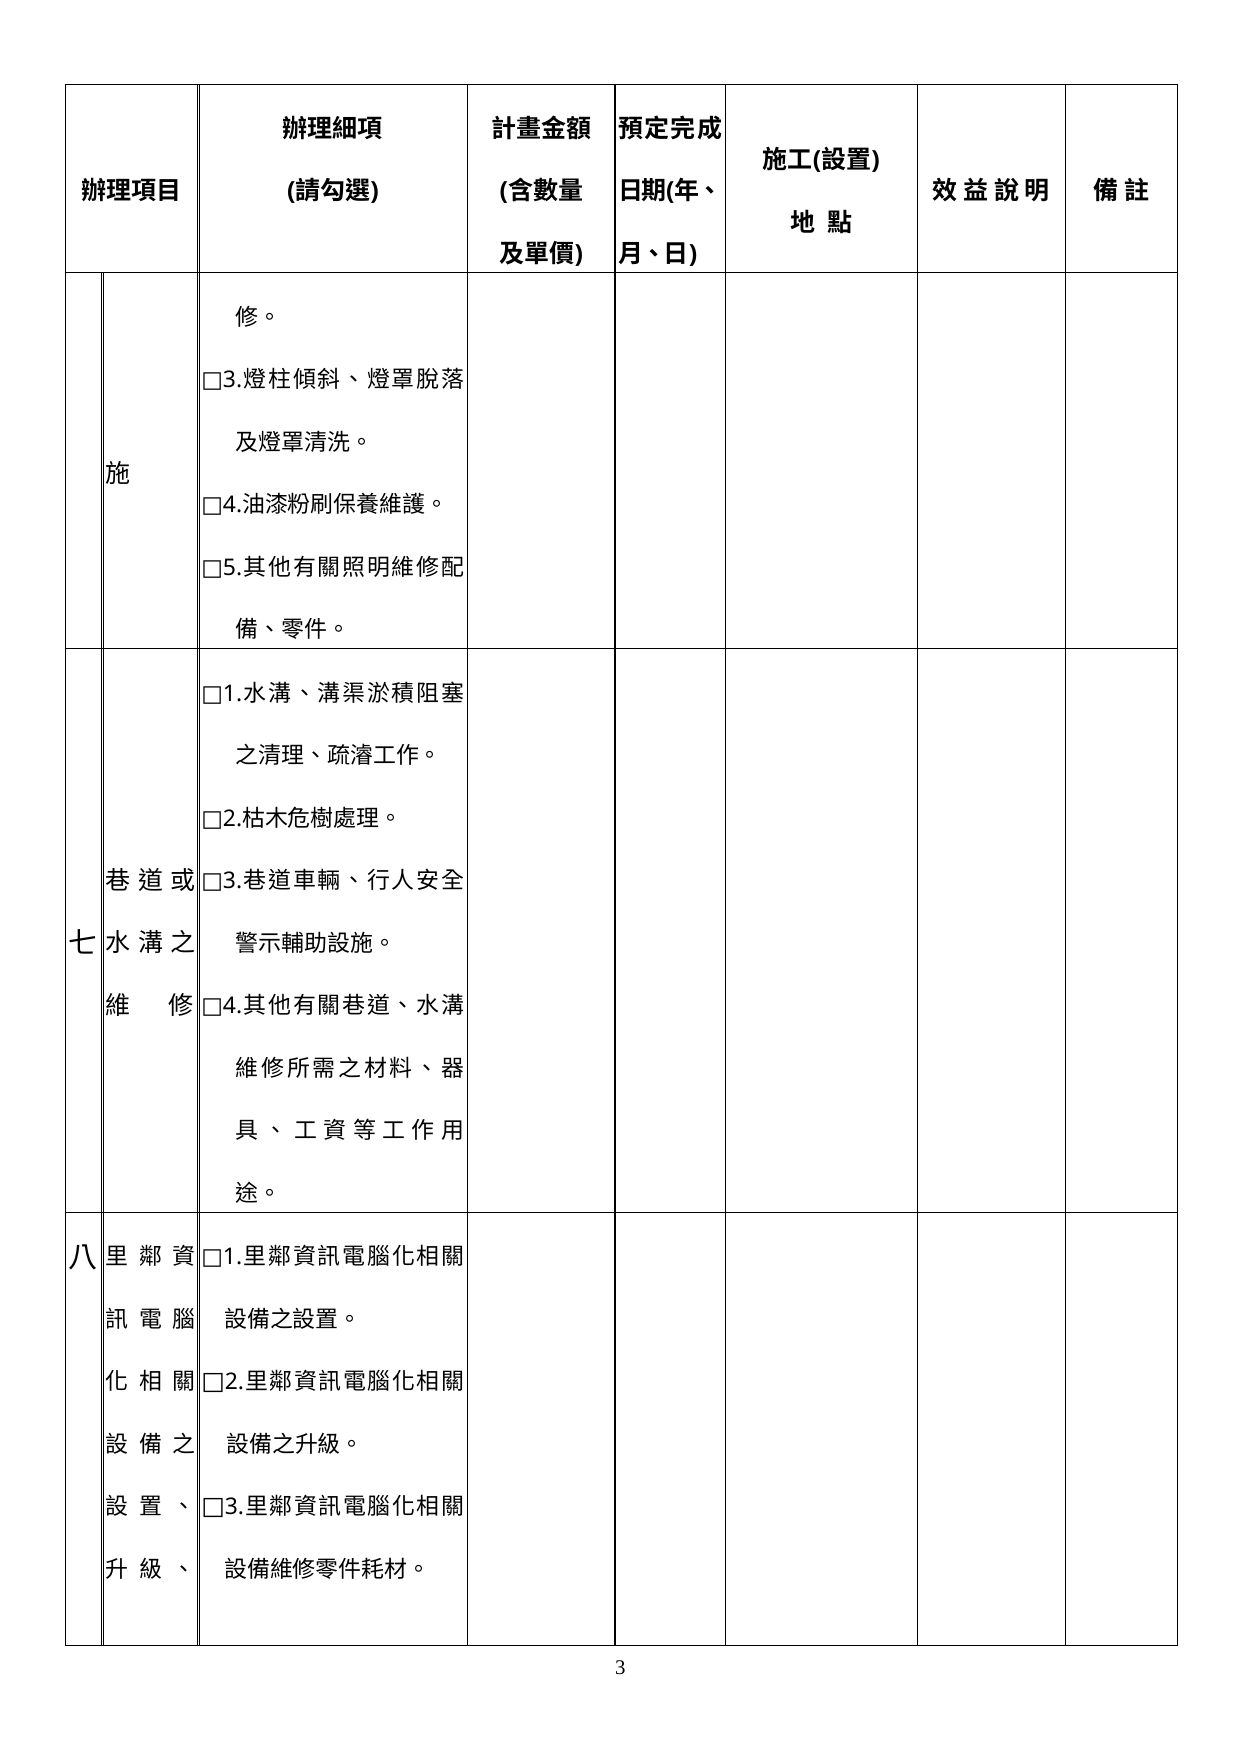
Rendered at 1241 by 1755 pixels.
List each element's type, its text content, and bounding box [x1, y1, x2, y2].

table_cell 巷道或水溝之維修 [104, 649, 197, 1212]
table_cell [726, 1213, 917, 1645]
table_cell □1.水溝、溝渠淤積阻塞之清理、疏濬工作。 □2.枯木危樹處理。 □3.巷道車輛、行人安全警示輔助設施。 □4.其他有關巷道、水溝維修所需之材料、器具、工資等工作用途。 [200, 649, 467, 1212]
table_cell [1066, 649, 1177, 1212]
table_cell [726, 273, 917, 648]
table_cell □1.里鄰資訊電腦化相關設備之設置。 □2.里鄰資訊電腦化相關設備之升級。 □3.里鄰資訊電腦化相關設備維修零件耗材。 [200, 1213, 467, 1645]
table_cell [1066, 273, 1177, 648]
table_cell [66, 273, 101, 648]
table_header 預定完成日期(年、月、日) [616, 85, 725, 272]
table_header 辦理細項 (請勾選) [200, 85, 467, 272]
table_header 辦理項目 [66, 85, 197, 272]
table_cell [918, 649, 1065, 1212]
table_header 計畫金額 (含數量 及單價) [468, 85, 614, 272]
table_header 效 益 說 明 [918, 85, 1065, 272]
table_cell 修。 □3.燈柱傾斜、燈罩脫落及燈罩清洗。 □4.油漆粉刷保養維護。 □5.其他有關照明維修配備、零件。 [200, 273, 467, 648]
table_cell [468, 1213, 614, 1645]
table_header 備 註 [1066, 85, 1177, 272]
table_cell [1066, 1213, 1177, 1645]
table_cell 施 [104, 273, 197, 648]
table_cell [918, 1213, 1065, 1645]
table_cell [468, 273, 614, 648]
table_cell 七 [66, 649, 101, 1212]
table_cell 八 [66, 1213, 101, 1645]
table_cell [616, 649, 725, 1212]
table_cell 里鄰資訊電腦化相關設備之設置、升級、 [104, 1213, 197, 1645]
table_cell [918, 273, 1065, 648]
table_cell [616, 1213, 725, 1645]
table_header 施工(設置) 地 點 [726, 85, 917, 272]
table_cell [726, 649, 917, 1212]
table_cell [468, 649, 614, 1212]
table_cell [616, 273, 725, 648]
